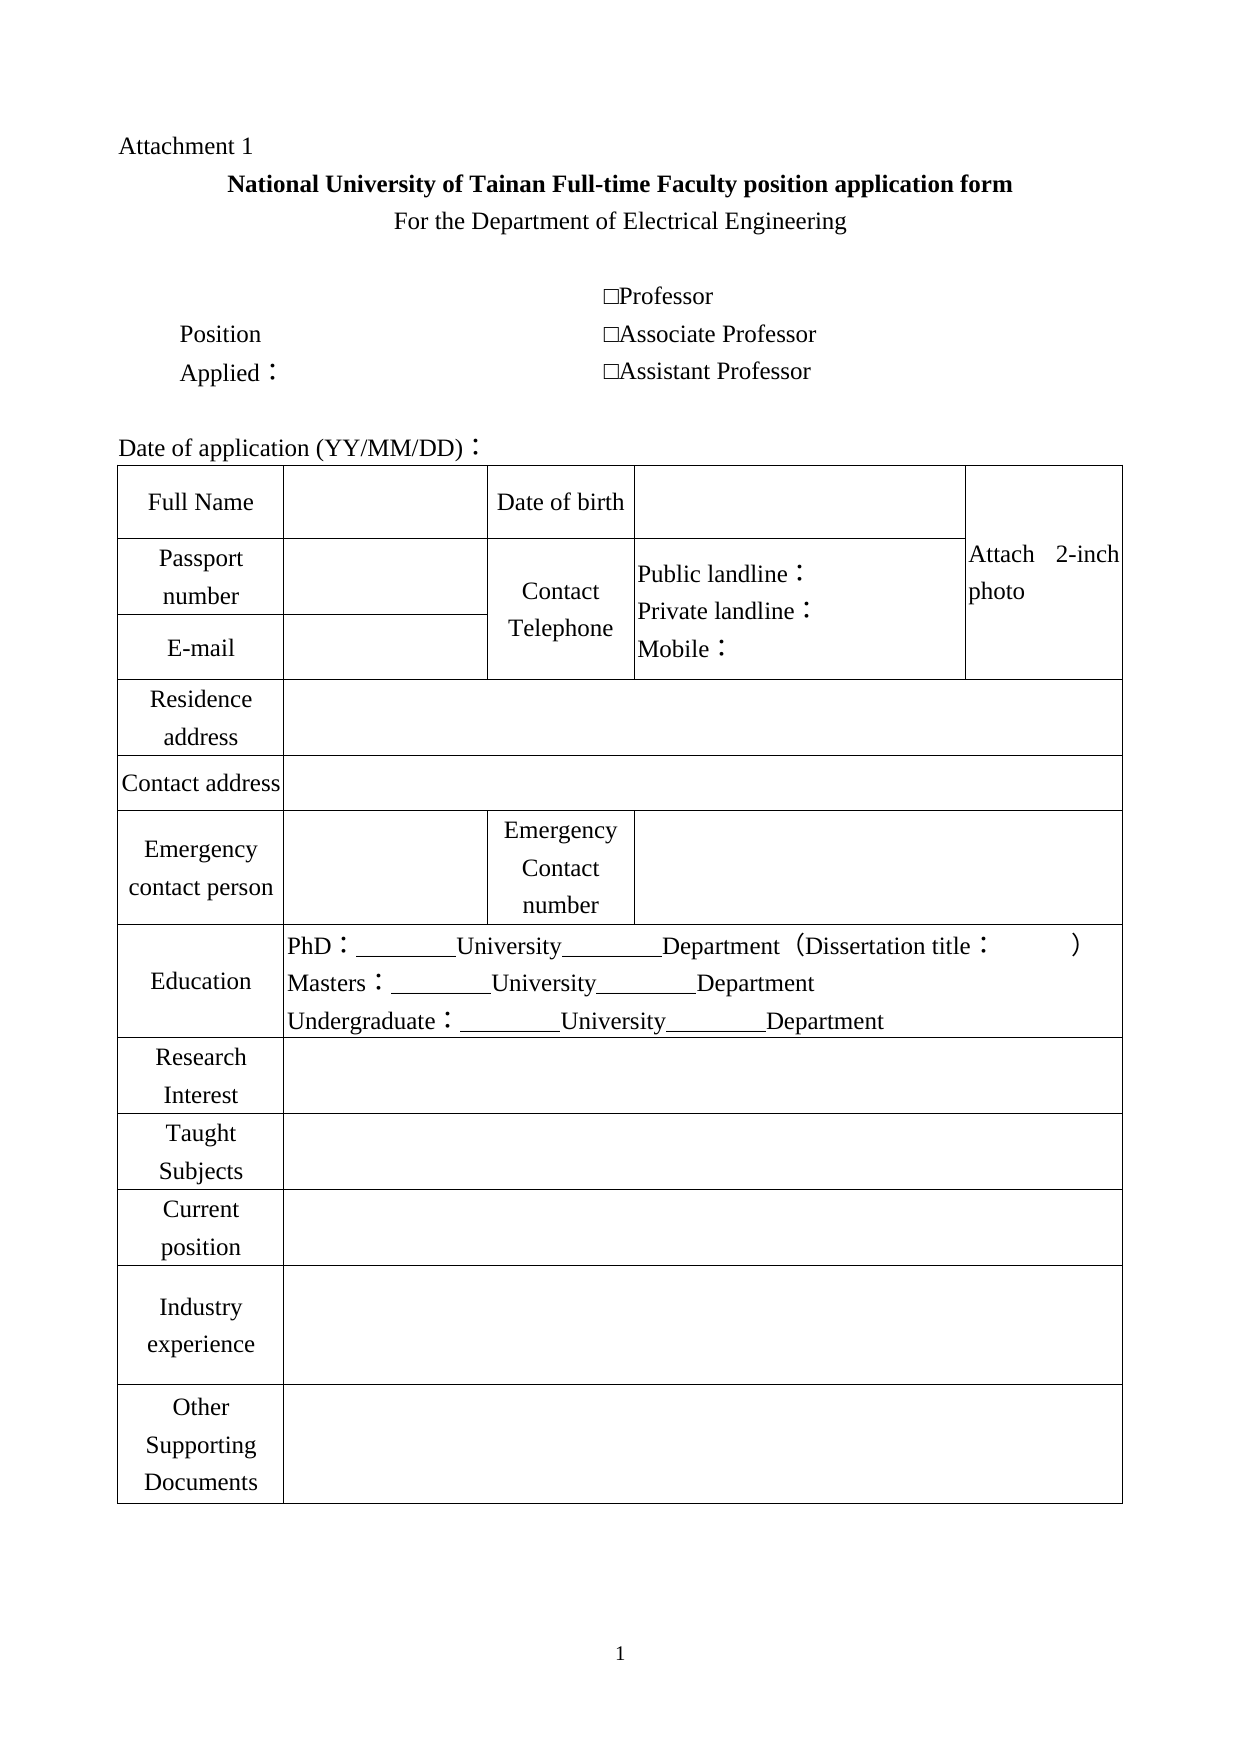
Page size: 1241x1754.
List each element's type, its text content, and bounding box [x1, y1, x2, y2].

text National University of Tainan Full-time Faculty position application form [118, 164, 1122, 202]
table_cell [284, 1385, 1122, 1503]
table_cell [542, 390, 1119, 427]
table_cell Passport number [118, 539, 283, 614]
table_cell [336, 315, 542, 389]
table_header □Professor [542, 277, 1119, 314]
table_cell Other Supporting Documents [118, 1385, 283, 1503]
table_cell [284, 615, 487, 679]
text Attachment 1 [118, 127, 1122, 164]
table_cell □Associate Professor □Assistant Professor [542, 315, 1119, 389]
table_cell Research Interest [118, 1038, 283, 1113]
table_cell [284, 1038, 1122, 1113]
table_header [118, 277, 336, 314]
table_header Full Name [118, 466, 283, 538]
table_cell [284, 1190, 1122, 1265]
table_cell [118, 390, 336, 427]
table_cell Current position [118, 1190, 283, 1265]
table_cell [336, 390, 542, 427]
text Date of application (YY/MM/DD)： [118, 427, 1122, 464]
table_cell [284, 1114, 1122, 1189]
table_cell PhD：＿＿＿＿University＿＿＿＿Department（Dissertation title： ） Masters：＿＿＿＿University＿＿＿＿Department Undergraduate：＿＿＿＿University＿＿＿＿Department [284, 925, 1122, 1037]
table_header Attach 2-inch photo [966, 466, 1122, 679]
table_cell Education [118, 925, 283, 1037]
table_cell [284, 539, 487, 614]
table_cell [284, 1266, 1122, 1384]
table_cell Emergency Contact number [488, 811, 634, 923]
text For the Department of Electrical Engineering [118, 202, 1122, 239]
table_cell [284, 756, 1122, 810]
table_cell Emergency contact person [118, 811, 283, 923]
table_cell Industry experience [118, 1266, 283, 1384]
table_header [336, 277, 542, 314]
table_cell Taught Subjects [118, 1114, 283, 1189]
table_cell Contact address [118, 756, 283, 810]
table_cell Position Applied： [118, 315, 336, 389]
table_cell E-mail [118, 615, 283, 679]
table_cell [284, 811, 487, 923]
table_cell Public landline： Private landline： Mobile： [635, 539, 965, 679]
table_cell Residence address [118, 680, 283, 755]
table_cell Contact Telephone [488, 539, 634, 679]
table_cell [635, 811, 1122, 923]
table_header [635, 466, 965, 538]
table_header [284, 466, 487, 538]
table_header Date of birth [488, 466, 634, 538]
table_cell [284, 680, 1122, 755]
